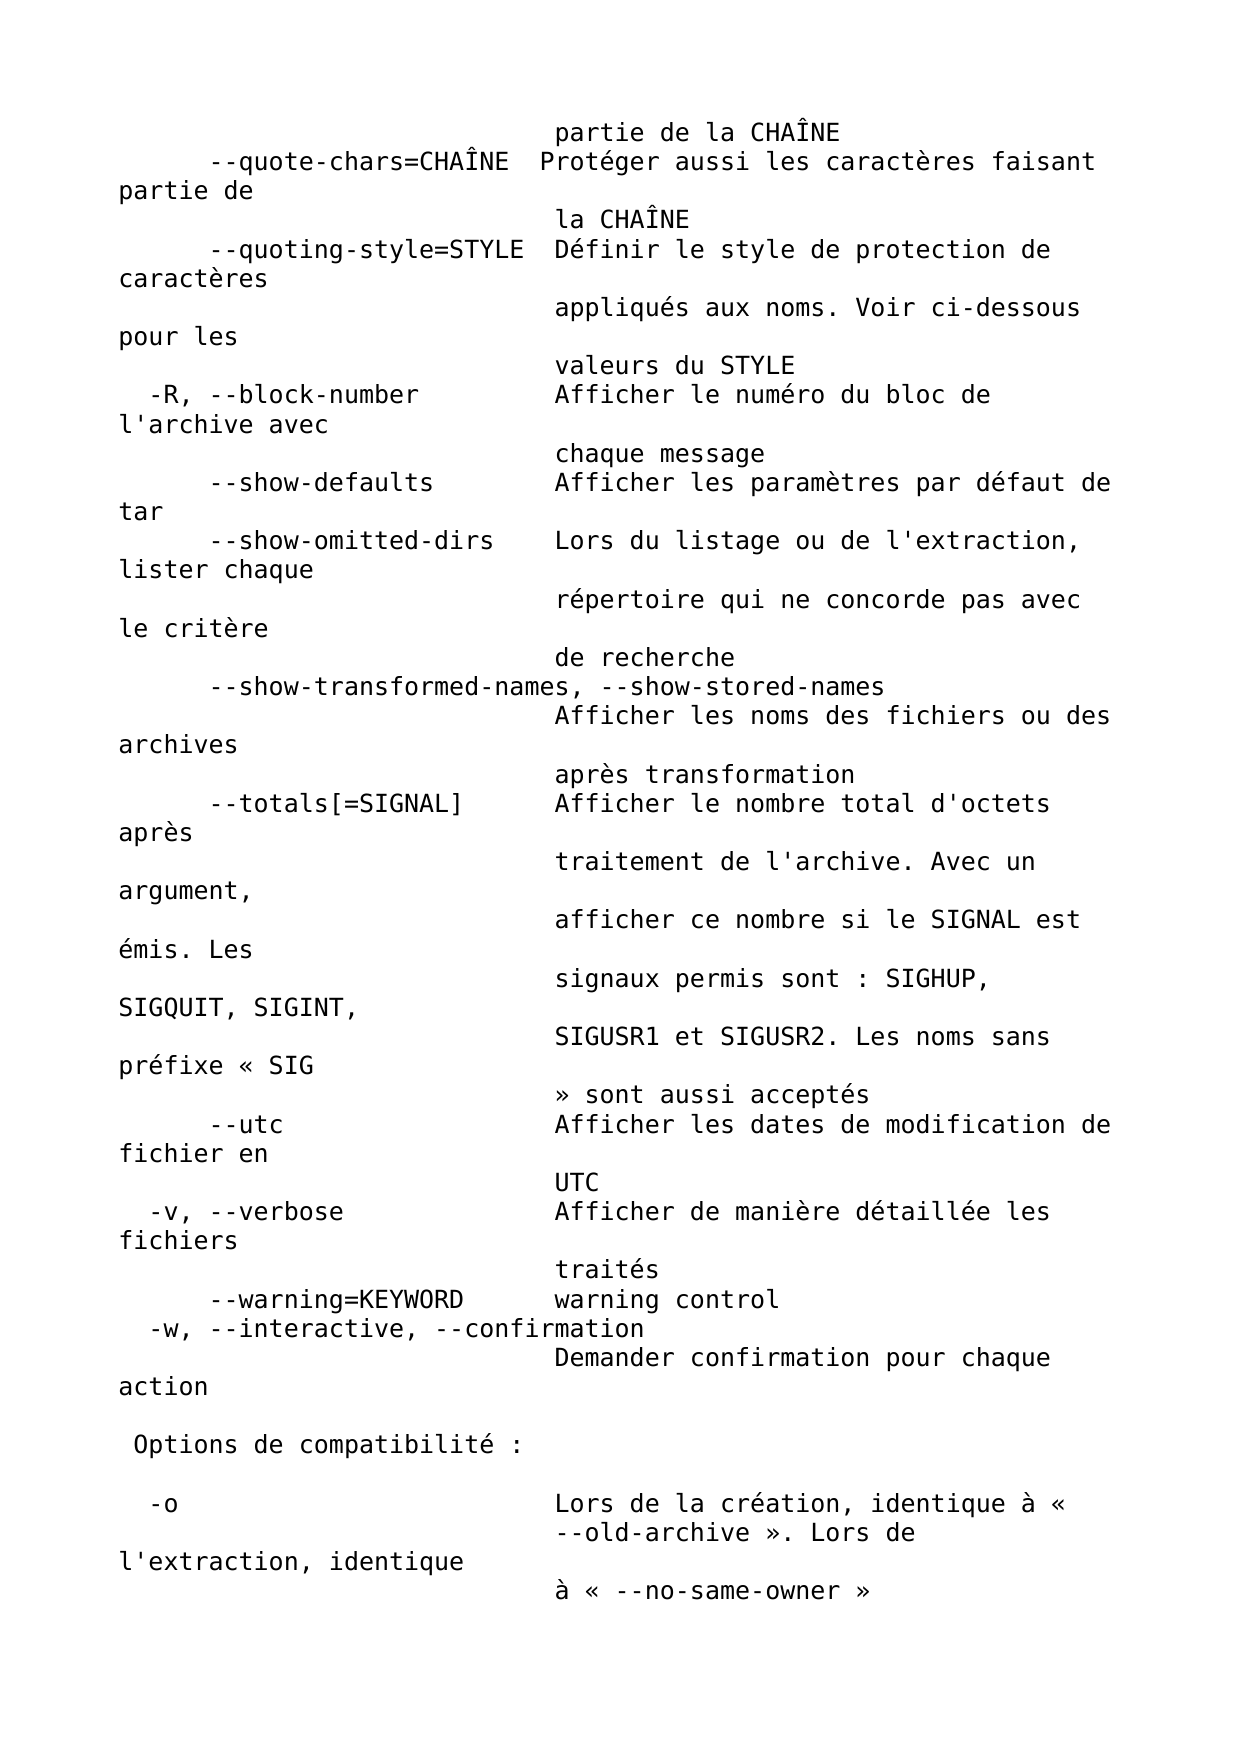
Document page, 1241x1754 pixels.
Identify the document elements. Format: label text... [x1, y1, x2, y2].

text partie de la CHAÎNE --quote-chars=CHAÎNE Protéger aussi les caractères faisant partie de la CHAÎNE --quoting-style=STYLE Définir le style de protection de caractères appliqués aux noms. Voir ci-dessous pour les valeurs du STYLE -R, --block-number Afficher le numéro du bloc de l'archive avec chaque message --show-defaults Afficher les paramètres par défaut de tar --show-omitted-dirs Lors du listage ou de l'extraction, lister chaque répertoire qui ne concorde pas avec le critère de recherche --show-transformed-names, --show-stored-names Afficher les noms des fichiers ou des archives après transformation --totals[=SIGNAL] Afficher le nombre total d'octets après traitement de l'archive. Avec un argument, afficher ce nombre si le SIGNAL est émis. Les signaux permis sont : SIGHUP, SIGQUIT, SIGINT, SIGUSR1 et SIGUSR2. Les noms sans préfixe « SIG » sont aussi acceptés --utc Afficher les dates de modification de fichier en UTC -v, --verbose Afficher de manière détaillée les fichiers traités --warning=KEYWORD warning control -w, --interactive, --confirmation Demander confirmation pour chaque action Options de compatibilité : -o Lors de la création, identique à « --old-archive ». Lors de l'extraction, identique à « --no-same-owner » [118, 118, 1122, 1635]
